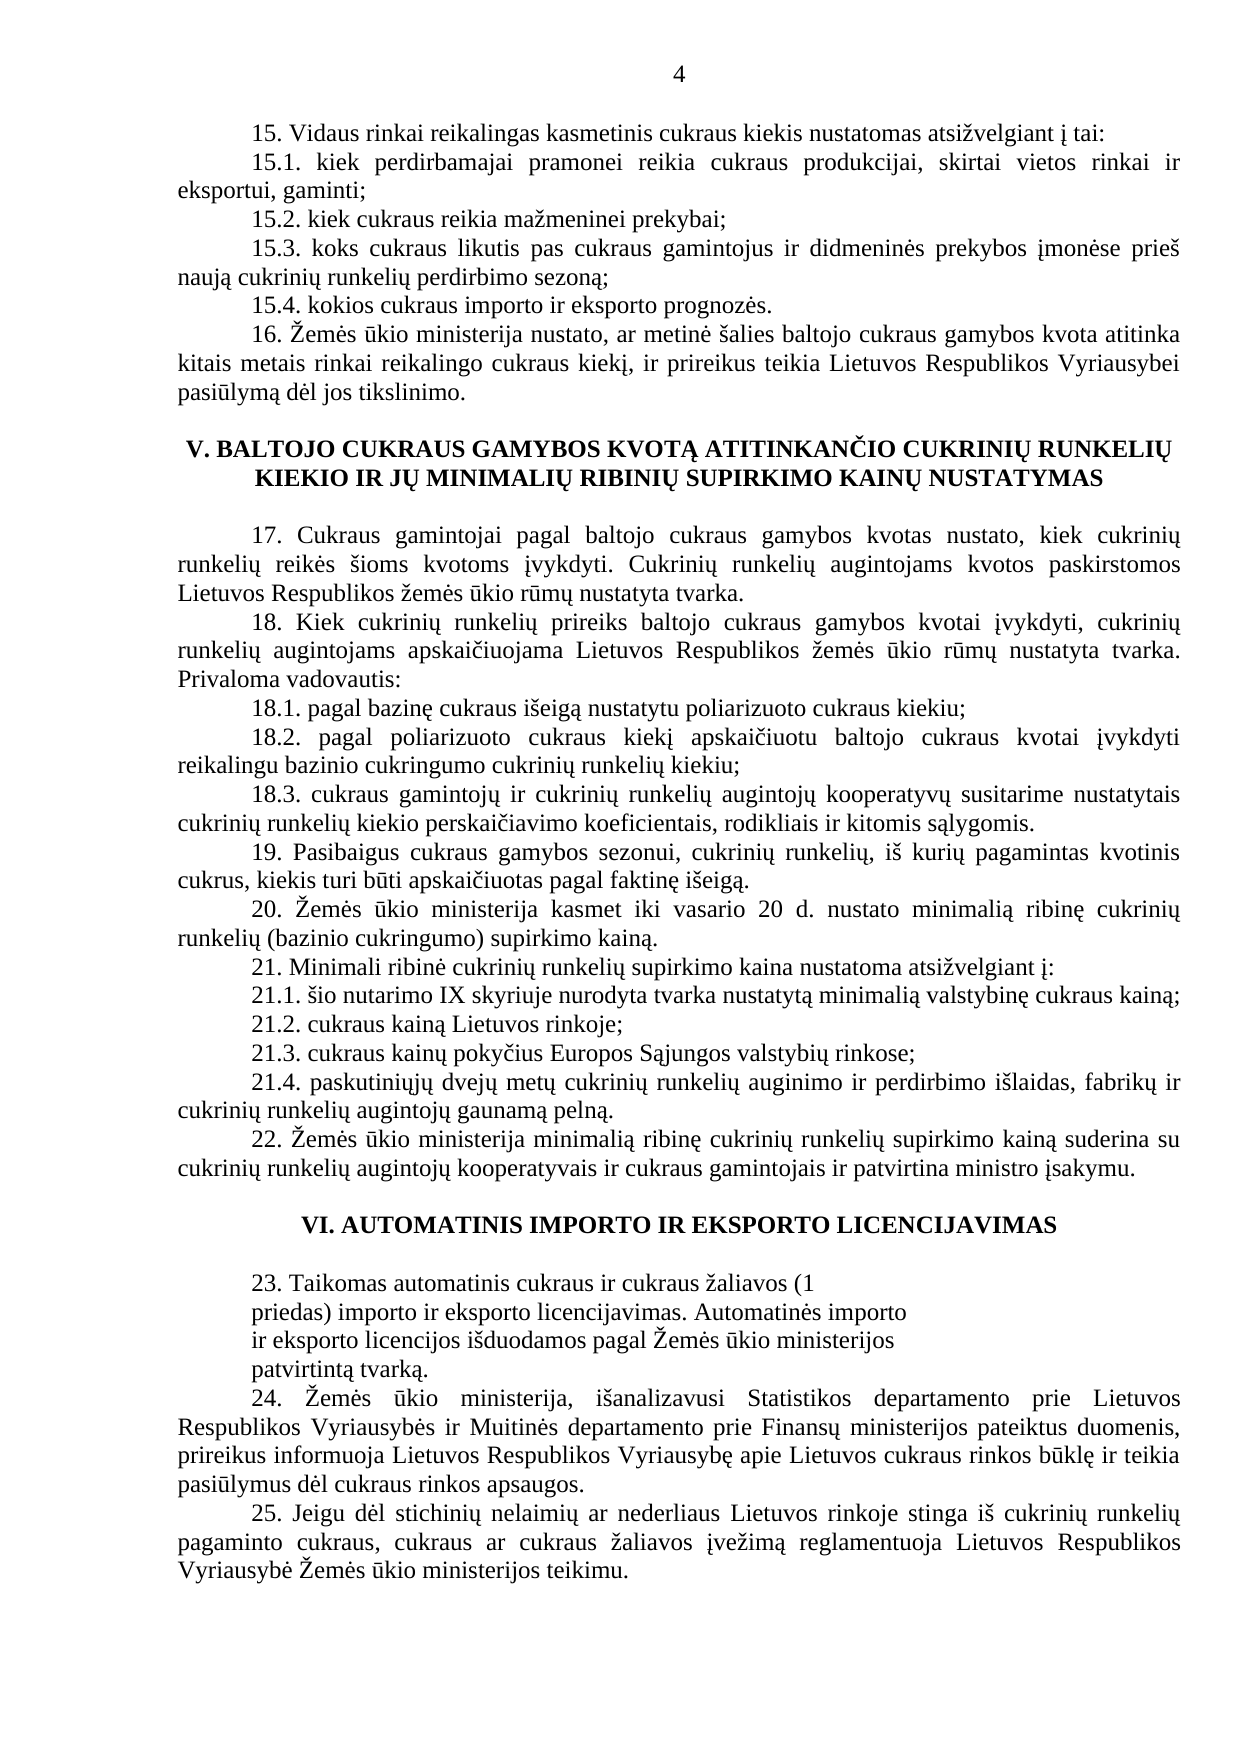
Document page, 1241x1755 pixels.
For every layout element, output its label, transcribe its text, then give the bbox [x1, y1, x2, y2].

text 17. Cukraus gamintojai pagal baltojo cukraus gamybos kvotas nustato, kiek cukrinių runkelių reikės šioms kvotoms įvykdyti. Cukrinių runkelių augintojams kvotos paskirstomos Lietuvos Respublikos žemės ūkio rūmų nustatyta tvarka. [177, 521, 1181, 607]
text 21.1. šio nutarimo IX skyriuje nurodyta tvarka nustatytą minimalią valstybinę cukraus kainą; [177, 981, 1181, 1009]
text 18. Kiek cukrinių runkelių prireiks baltojo cukraus gamybos kvotai įvykdyti, cukrinių runkelių augintojams apskaičiuojama Lietuvos Respublikos žemės ūkio rūmų nustatyta tvarka. Privaloma vadovautis: [177, 607, 1181, 693]
text 15.3. koks cukraus likutis pas cukraus gamintojus ir didmeninės prekybos įmonėse prieš naują cukrinių runkelių perdirbimo sezoną; [177, 233, 1181, 291]
text 24. Žemės ūkio ministerija, išanalizavusi Statistikos departamento prie Lietuvos Respublikos Vyriausybės ir Muitinės departamento prie Finansų ministerijos pateiktus duomenis, prireikus informuoja Lietuvos Respublikos Vyriausybę apie Lietuvos cukraus rinkos būklę ir teikia pasiūlymus dėl cukraus rinkos apsaugos. [177, 1383, 1181, 1498]
text 22. Žemės ūkio ministerija minimalią ribinę cukrinių runkelių supirkimo kainą suderina su cukrinių runkelių augintojų kooperatyvais ir cukraus gamintojais ir patvirtina ministro įsakymu. [177, 1124, 1181, 1182]
text 21. Minimali ribinė cukrinių runkelių supirkimo kaina nustatoma atsižvelgiant į: [177, 952, 1181, 981]
text patvirtintą tvarką. [177, 1354, 1181, 1383]
text ir eksporto licencijos išduodamos pagal Žemės ūkio ministerijos [177, 1326, 1181, 1354]
text VI. AUTOMATINIS IMPORTO IR EKSPORTO LICENCIJAVIMAS [177, 1211, 1181, 1239]
text 21.4. paskutiniųjų dvejų metų cukrinių runkelių auginimo ir perdirbimo išlaidas, fabrikų ir cukrinių runkelių augintojų gaunamą pelną. [177, 1067, 1181, 1124]
text 15.2. kiek cukraus reikia mažmeninei prekybai; [177, 204, 1181, 233]
text 15. Vidaus rinkai reikalingas kasmetinis cukraus kiekis nustatomas atsižvelgiant į tai: [177, 118, 1181, 147]
text 19. Pasibaigus cukraus gamybos sezonui, cukrinių runkelių, iš kurių pagamintas kvotinis cukrus, kiekis turi būti apskaičiuotas pagal faktinę išeigą. [177, 837, 1181, 894]
text 16. Žemės ūkio ministerija nustato, ar metinė šalies baltojo cukraus gamybos kvota atitinka kitais metais rinkai reikalingo cukraus kiekį, ir prireikus teikia Lietuvos Respublikos Vyriausybei pasiūlymą dėl jos tikslinimo. [177, 319, 1181, 406]
text 23. Taikomas automatinis cukraus ir cukraus žaliavos (1 [177, 1268, 1181, 1297]
text 21.3. cukraus kainų pokyčius Europos Sąjungos valstybių rinkose; [177, 1038, 1181, 1067]
text 15.1. kiek perdirbamajai pramonei reikia cukraus produkcijai, skirtai vietos rinkai ir eksportui, gaminti; [177, 147, 1181, 204]
text 21.2. cukraus kainą Lietuvos rinkoje; [177, 1009, 1181, 1038]
text 18.2. pagal poliarizuoto cukraus kiekį apskaičiuotu baltojo cukraus kvotai įvykdyti reikalingu bazinio cukringumo cukrinių runkelių kiekiu; [177, 722, 1181, 779]
text 18.1. pagal bazinę cukraus išeigą nustatytu poliarizuoto cukraus kiekiu; [177, 693, 1181, 722]
text priedas) importo ir eksporto licencijavimas. Automatinės importo [177, 1297, 1181, 1326]
text 25. Jeigu dėl stichinių nelaimių ar nederliaus Lietuvos rinkoje stinga iš cukrinių runkelių pagaminto cukraus, cukraus ar cukraus žaliavos įvežimą reglamentuoja Lietuvos Respublikos Vyriausybė Žemės ūkio ministerijos teikimu. [177, 1498, 1181, 1584]
text V. BALTOJO CUKRAUS GAMYBOS KVOTĄ ATITINKANČIO CUKRINIŲ RUNKELIŲ KIEKIO IR JŲ MINIMALIŲ RIBINIŲ SUPIRKIMO KAINŲ NUSTATYMAS [177, 434, 1181, 492]
text 18.3. cukraus gamintojų ir cukrinių runkelių augintojų kooperatyvų susitarime nustatytais cukrinių runkelių kiekio perskaičiavimo koeficientais, rodikliais ir kitomis sąlygomis. [177, 779, 1181, 837]
text 15.4. kokios cukraus importo ir eksporto prognozės. [177, 291, 1181, 319]
text 20. Žemės ūkio ministerija kasmet iki vasario 20 d. nustato minimalią ribinę cukrinių runkelių (bazinio cukringumo) supirkimo kainą. [177, 894, 1181, 952]
